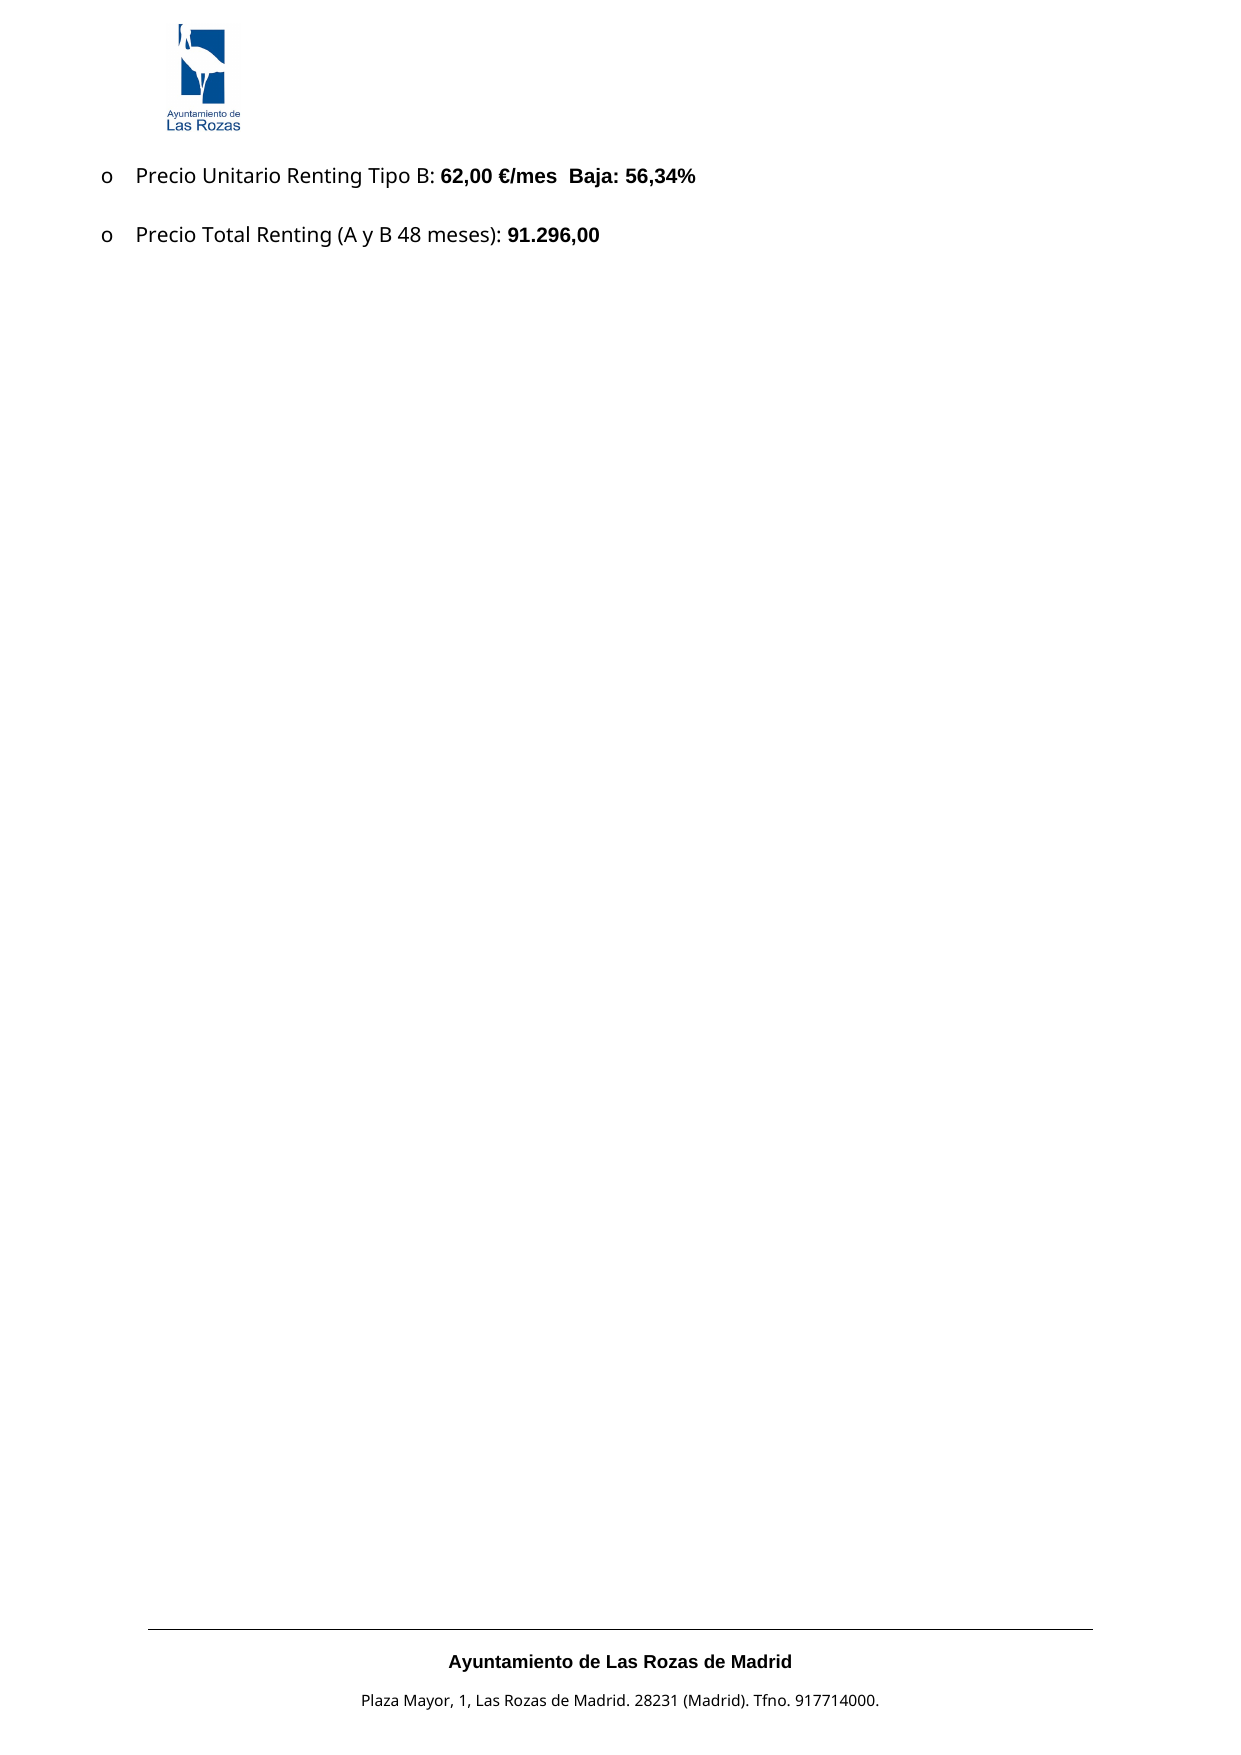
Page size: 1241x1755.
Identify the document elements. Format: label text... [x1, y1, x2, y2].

list Precio Total Renting (A y B 48 meses): 91.296,00 [101, 220, 1220, 249]
list Precio Unitario Renting Tipo B: 62,00 €/mes Baja: 56,34% [101, 161, 1220, 189]
